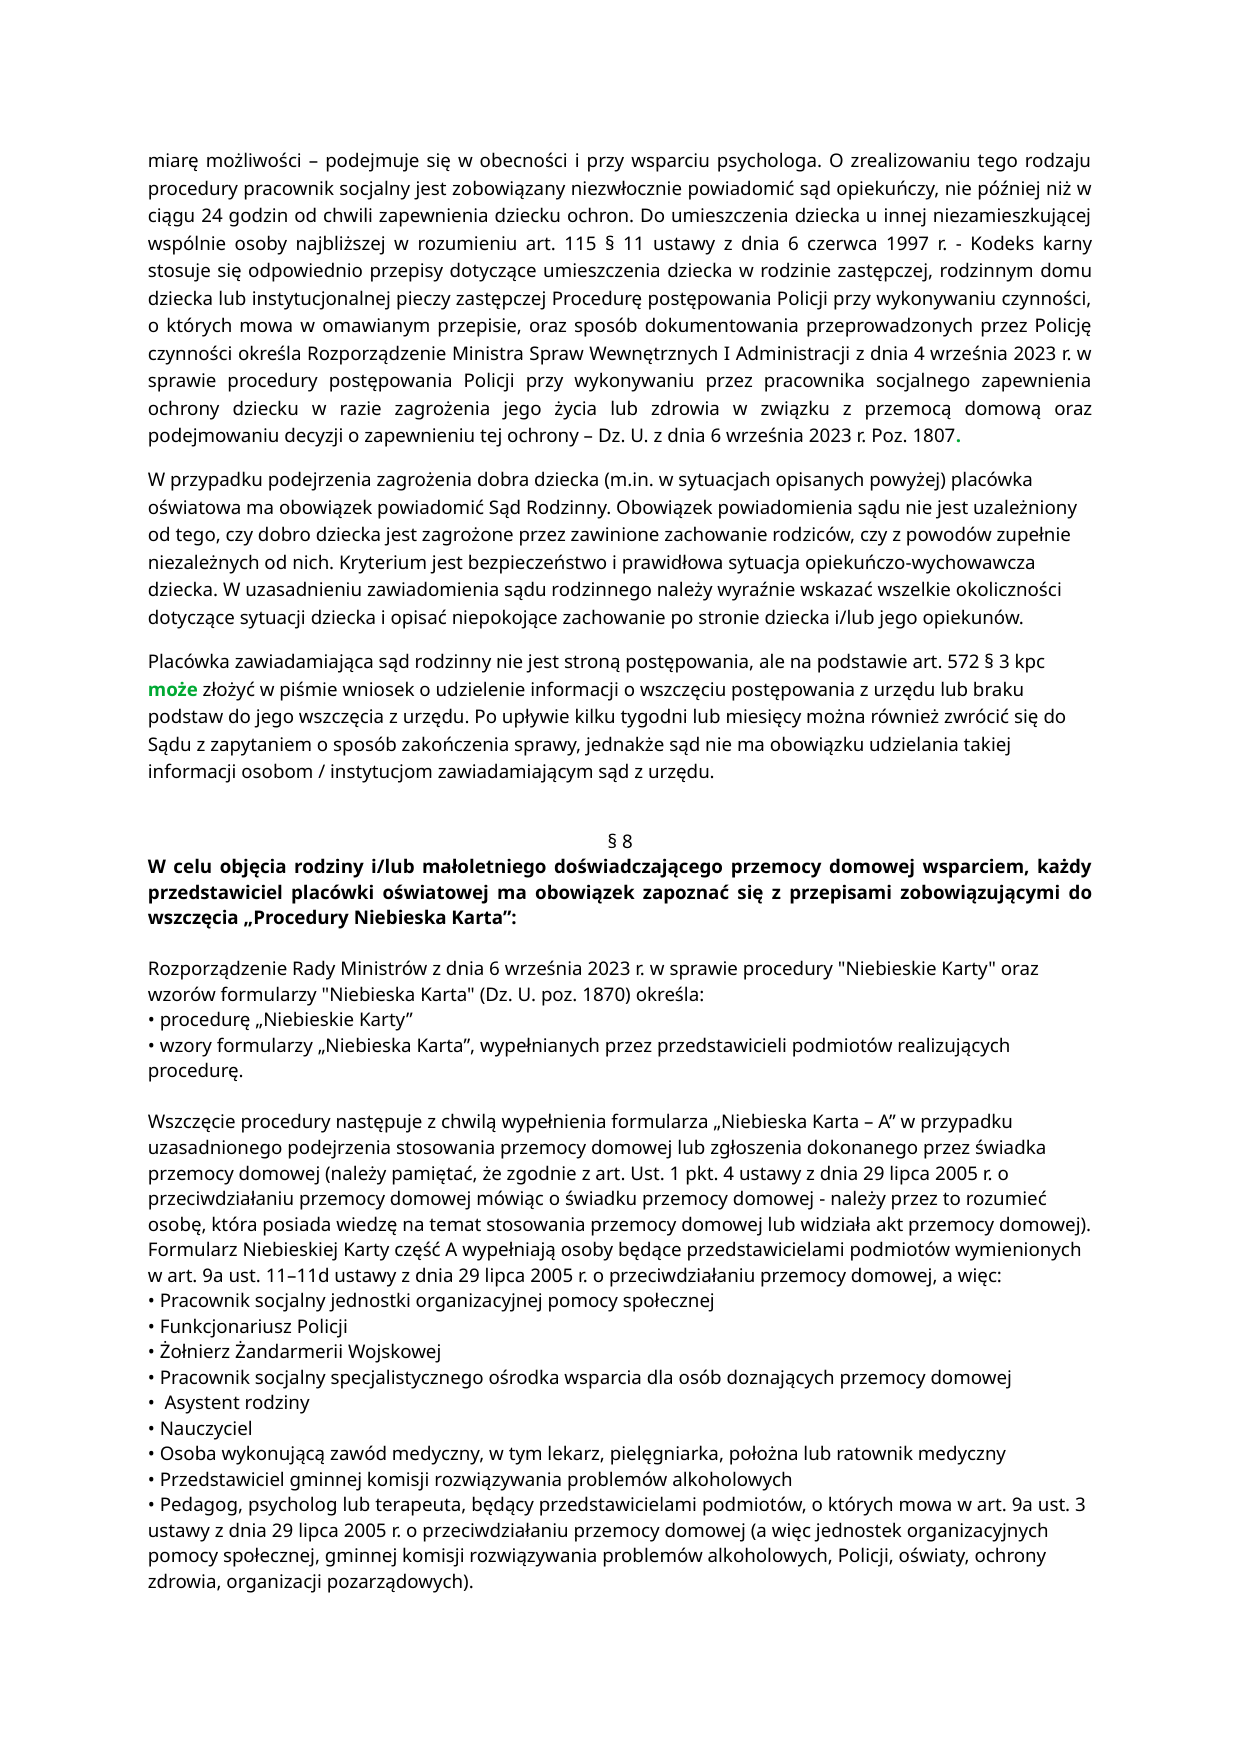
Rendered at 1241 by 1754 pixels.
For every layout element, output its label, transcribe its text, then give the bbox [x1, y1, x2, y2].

text • Asystent rodziny [148, 1389, 1093, 1415]
text Rozporządzenie Rady Ministrów z dnia 6 września 2023 r. w sprawie procedury "Niebieskie Karty" oraz wzorów formularzy "Niebieska Karta" (Dz. U. poz. 1870) określa: [148, 956, 1093, 1007]
text • Funkcjonariusz Policji [148, 1313, 1093, 1338]
text Placówka zawiadamiająca sąd rodzinny nie jest stroną postępowania, ale na podstawie art. 572 § 3 kpc może złożyć w piśmie wniosek o udzielenie informacji o wszczęciu postępowania z urzędu lub braku podstaw do jego wszczęcia z urzędu. Po upływie kilku tygodni lub miesięcy można również zwrócić się do Sądu z zapytaniem o sposób zakończenia sprawy, jednakże sąd nie ma obowiązku udzielania takiej informacji osobom / instytucjom zawiadamiającym sąd z urzędu. [148, 648, 1093, 784]
text • Pedagog, psycholog lub terapeuta, będący przedstawicielami podmiotów, o których mowa w art. 9a ust. 3 ustawy z dnia 29 lipca 2005 r. o przeciwdziałaniu przemocy domowej (a więc jednostek organizacyjnych pomocy społecznej, gminnej komisji rozwiązywania problemów alkoholowych, Policji, oświaty, ochrony zdrowia, organizacji pozarządowych). [148, 1492, 1093, 1594]
text • Żołnierz Żandarmerii Wojskowej [148, 1338, 1093, 1364]
text Wszczęcie procedury następuje z chwilą wypełnienia formularza „Niebieska Karta – A” w przypadku uzasadnionego podejrzenia stosowania przemocy domowej lub zgłoszenia dokonanego przez świadka przemocy domowej (należy pamiętać, że zgodnie z art. Ust. 1 pkt. 4 ustawy z dnia 29 lipca 2005 r. o przeciwdziałaniu przemocy domowej mówiąc o świadku przemocy domowej - należy przez to rozumieć osobę, która posiada wiedzę na temat stosowania przemocy domowej lub widziała akt przemocy domowej). Formularz Niebieskiej Karty część A wypełniają osoby będące przedstawicielami podmiotów wymienionych w art. 9a ust. 11–11d ustawy z dnia 29 lipca 2005 r. o przeciwdziałaniu przemocy domowej, a więc: [148, 1109, 1093, 1287]
text miarę możliwości – podejmuje się w obecności i przy wsparciu psychologa. O zrealizowaniu tego rodzaju procedury pracownik socjalny jest zobowiązany niezwłocznie powiadomić sąd opiekuńczy, nie później niż w ciągu 24 godzin od chwili zapewnienia dziecku ochron. Do umieszczenia dziecka u innej niezamieszkującej wspólnie osoby najbliższej w rozumieniu art. 115 § 11 ustawy z dnia 6 czerwca 1997 r. - Kodeks karny stosuje się odpowiednio przepisy dotyczące umieszczenia dziecka w rodzinie zastępczej, rodzinnym domu dziecka lub instytucjonalnej pieczy zastępczej Procedurę postępowania Policji przy wykonywaniu czynności, o których mowa w omawianym przepisie, oraz sposób dokumentowania przeprowadzonych przez Policję czynności określa Rozporządzenie Ministra Spraw Wewnętrznych I Administracji z dnia 4 września 2023 r. w sprawie procedury postępowania Policji przy wykonywaniu przez pracownika socjalnego zapewnienia ochrony dziecku w razie zagrożenia jego życia lub zdrowia w związku z przemocą domową oraz podejmowaniu decyzji o zapewnieniu tej ochrony – Dz. U. z dnia 6 września 2023 r. Poz. 1807. [148, 148, 1093, 448]
text • Pracownik socjalny jednostki organizacyjnej pomocy społecznej [148, 1287, 1093, 1313]
text • Przedstawiciel gminnej komisji rozwiązywania problemów alkoholowych [148, 1466, 1093, 1492]
text W przypadku podejrzenia zagrożenia dobra dziecka (m.in. w sytuacjach opisanych powyżej) placówka oświatowa ma obowiązek powiadomić Sąd Rodzinny. Obowiązek powiadomienia sądu nie jest uzależniony od tego, czy dobro dziecka jest zagrożone przez zawinione zachowanie rodziców, czy z powodów zupełnie niezależnych od nich. Kryterium jest bezpieczeństwo i prawidłowa sytuacja opiekuńczo-wychowawcza dziecka. W uzasadnieniu zawiadomienia sądu rodzinnego należy wyraźnie wskazać wszelkie okoliczności dotyczące sytuacji dziecka i opisać niepokojące zachowanie po stronie dziecka i/lub jego opiekunów. [148, 467, 1093, 630]
text W celu objęcia rodziny i/lub małoletniego doświadczającego przemocy domowej wsparciem, każdy przedstawiciel placówki oświatowej ma obowiązek zapoznać się z przepisami zobowiązującymi do wszczęcia „Procedury Niebieska Karta”: [148, 854, 1093, 930]
text • wzory formularzy „Niebieska Karta”, wypełnianych przez przedstawicieli podmiotów realizujących procedurę. [148, 1032, 1093, 1083]
text • Pracownik socjalny specjalistycznego ośrodka wsparcia dla osób doznających przemocy domowej [148, 1364, 1093, 1389]
text • Nauczyciel [148, 1415, 1093, 1441]
text § 8 [148, 828, 1093, 854]
text • Osoba wykonującą zawód medyczny, w tym lekarz, pielęgniarka, położna lub ratownik medyczny [148, 1441, 1093, 1466]
text • procedurę „Niebieskie Karty” [148, 1007, 1093, 1032]
